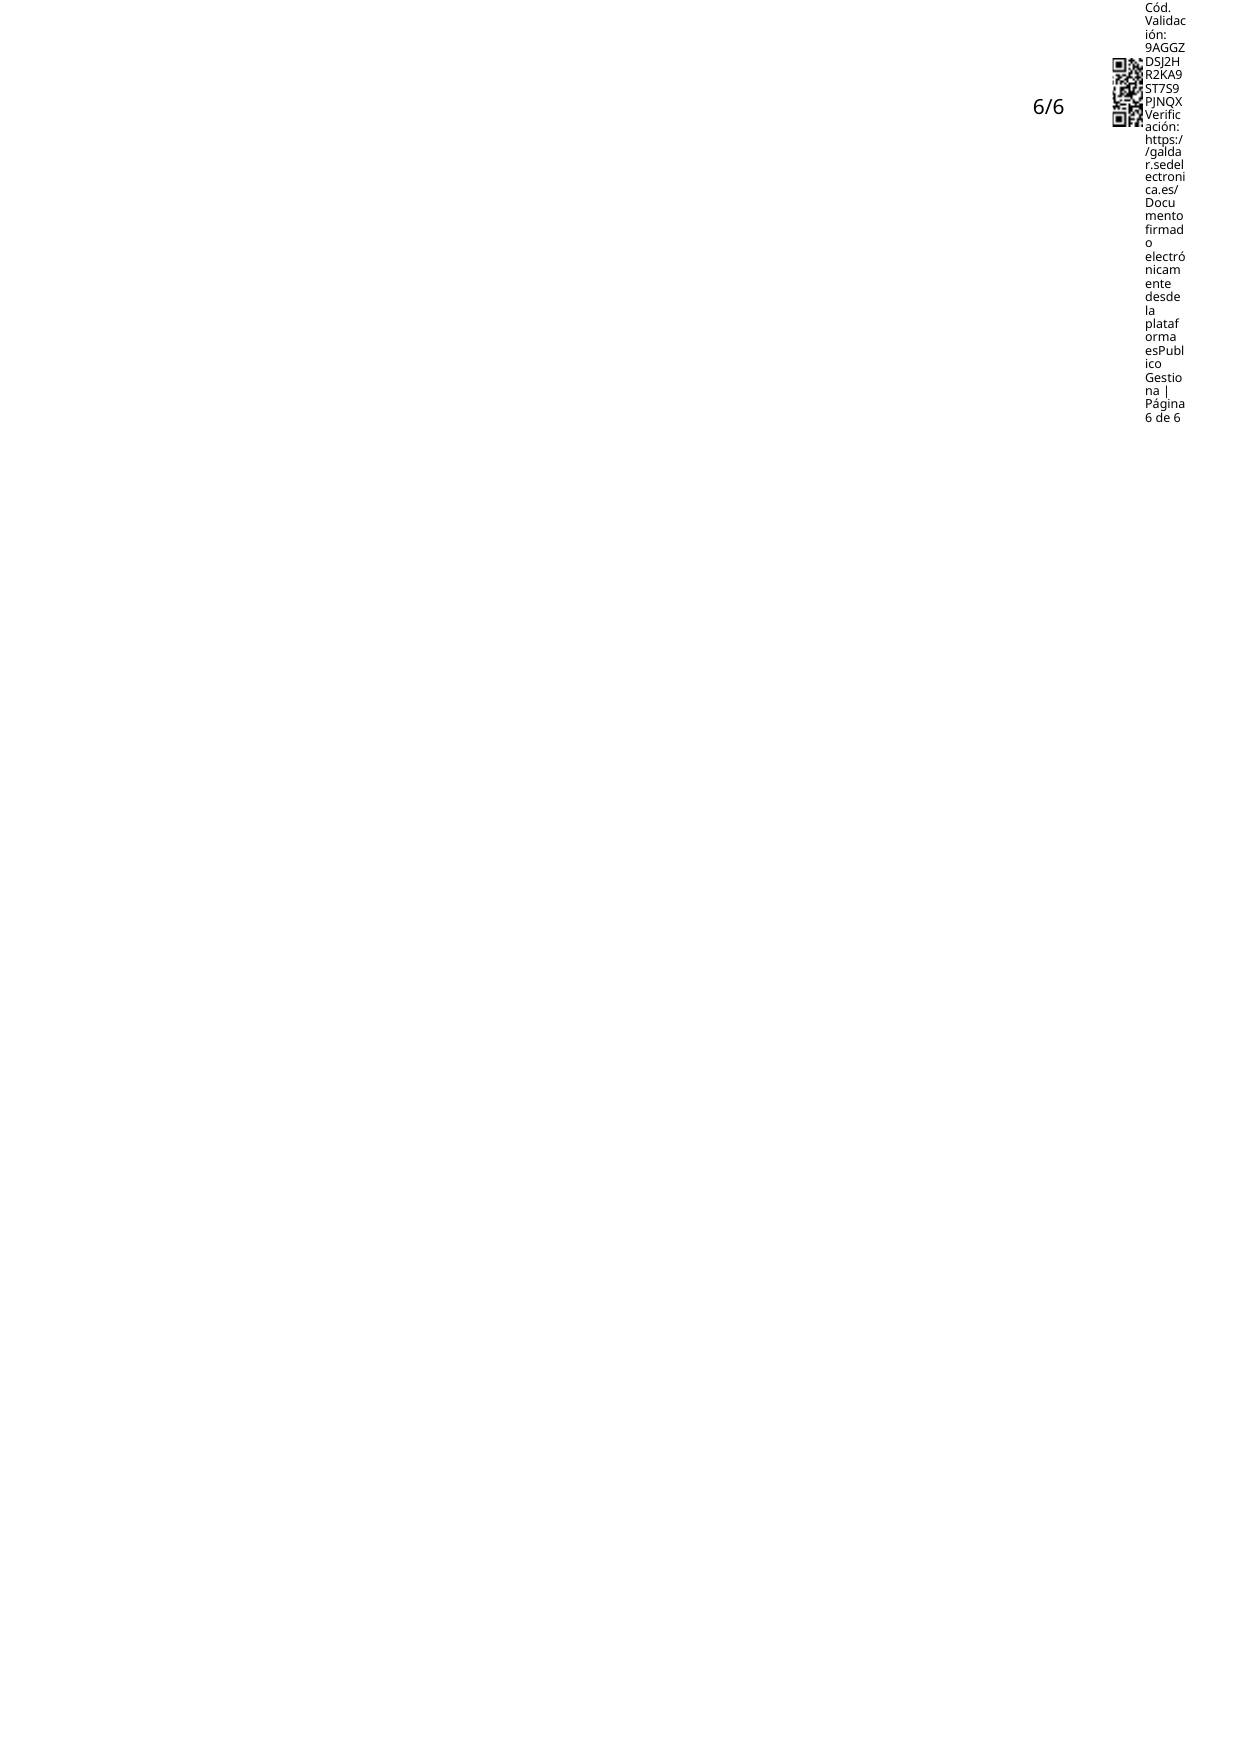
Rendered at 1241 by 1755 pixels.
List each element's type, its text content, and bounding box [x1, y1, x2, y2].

text [1143, 0, 1186, 523]
text Verificación: https://galdar.sedelectronica.es/ [1145, 109, 1186, 197]
text Documento firmado electrónicamente desde la plataforma esPublico Gestiona | Página 6 de 6 [1145, 197, 1186, 425]
text 6/6 [167, 92, 1064, 121]
text Cód. Validación: 9AGGZDSJ2HR2KA9ST7S9PJNQX [1145, 2, 1186, 109]
